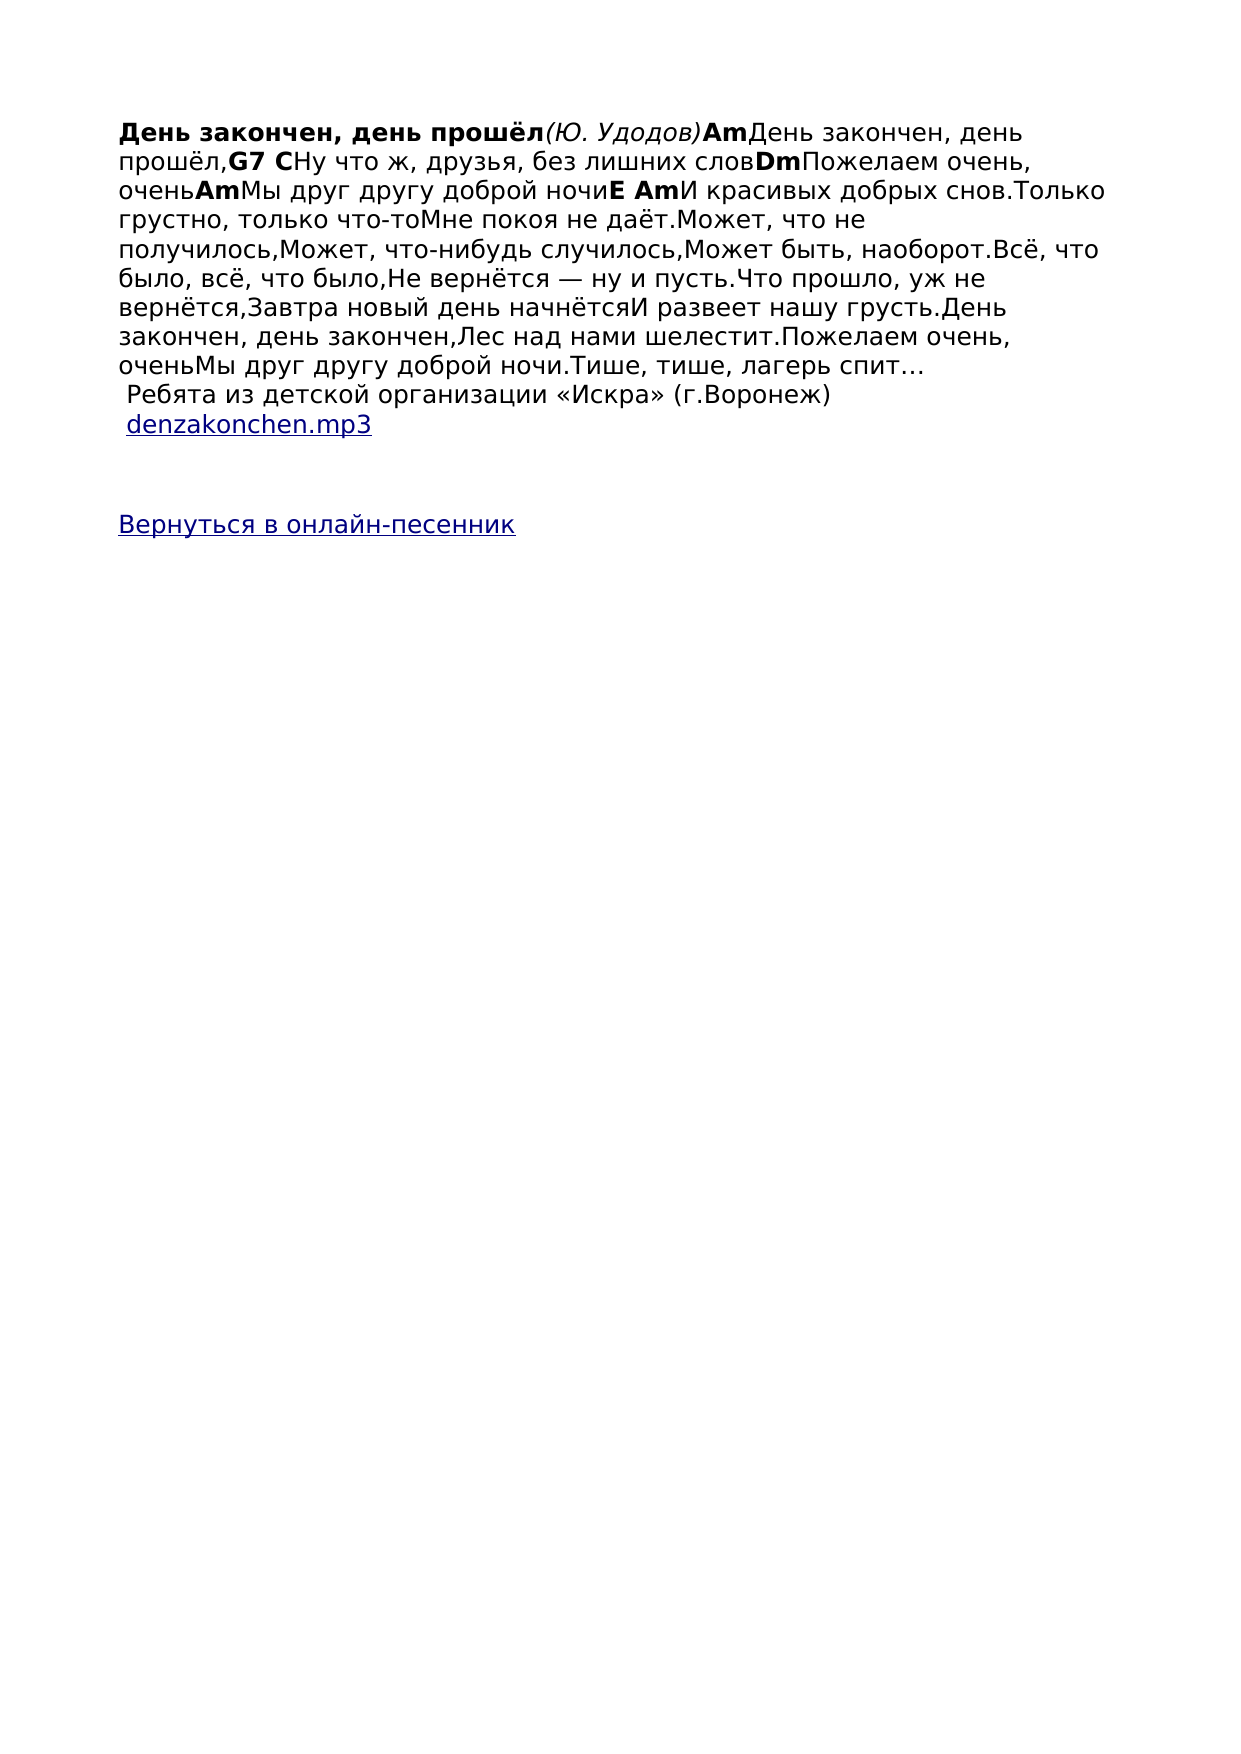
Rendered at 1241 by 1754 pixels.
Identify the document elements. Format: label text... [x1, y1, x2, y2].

text День закончен, день прошёл(Ю. Удодов)AmДень закончен, день прошёл,G7 CНу что ж, друзья, без лишних словDmПожелаем очень, оченьAmМы друг другу доброй ночиE AmИ красивых добрых снов.Только грустно, только что-тоМне покоя не даёт.Может, что не получилось,Может, что-нибудь случилось,Может быть, наоборот.Всё, что было, всё, что было,Не вернётся — ну и пусть.Что прошло, уж не вернётся,Завтра новый день начнётсяИ развеет нашу грусть.День закончен, день закончен,Лес над нами шелестит.Пожелаем очень, оченьМы друг другу доброй ночи.Тише, тише, лагерь спит… Ребята из детской организации «Искра» (г.Воронеж) denzakonchen.mp3 [118, 118, 1122, 497]
text Вернуться в онлайн-песенник [118, 510, 1122, 539]
